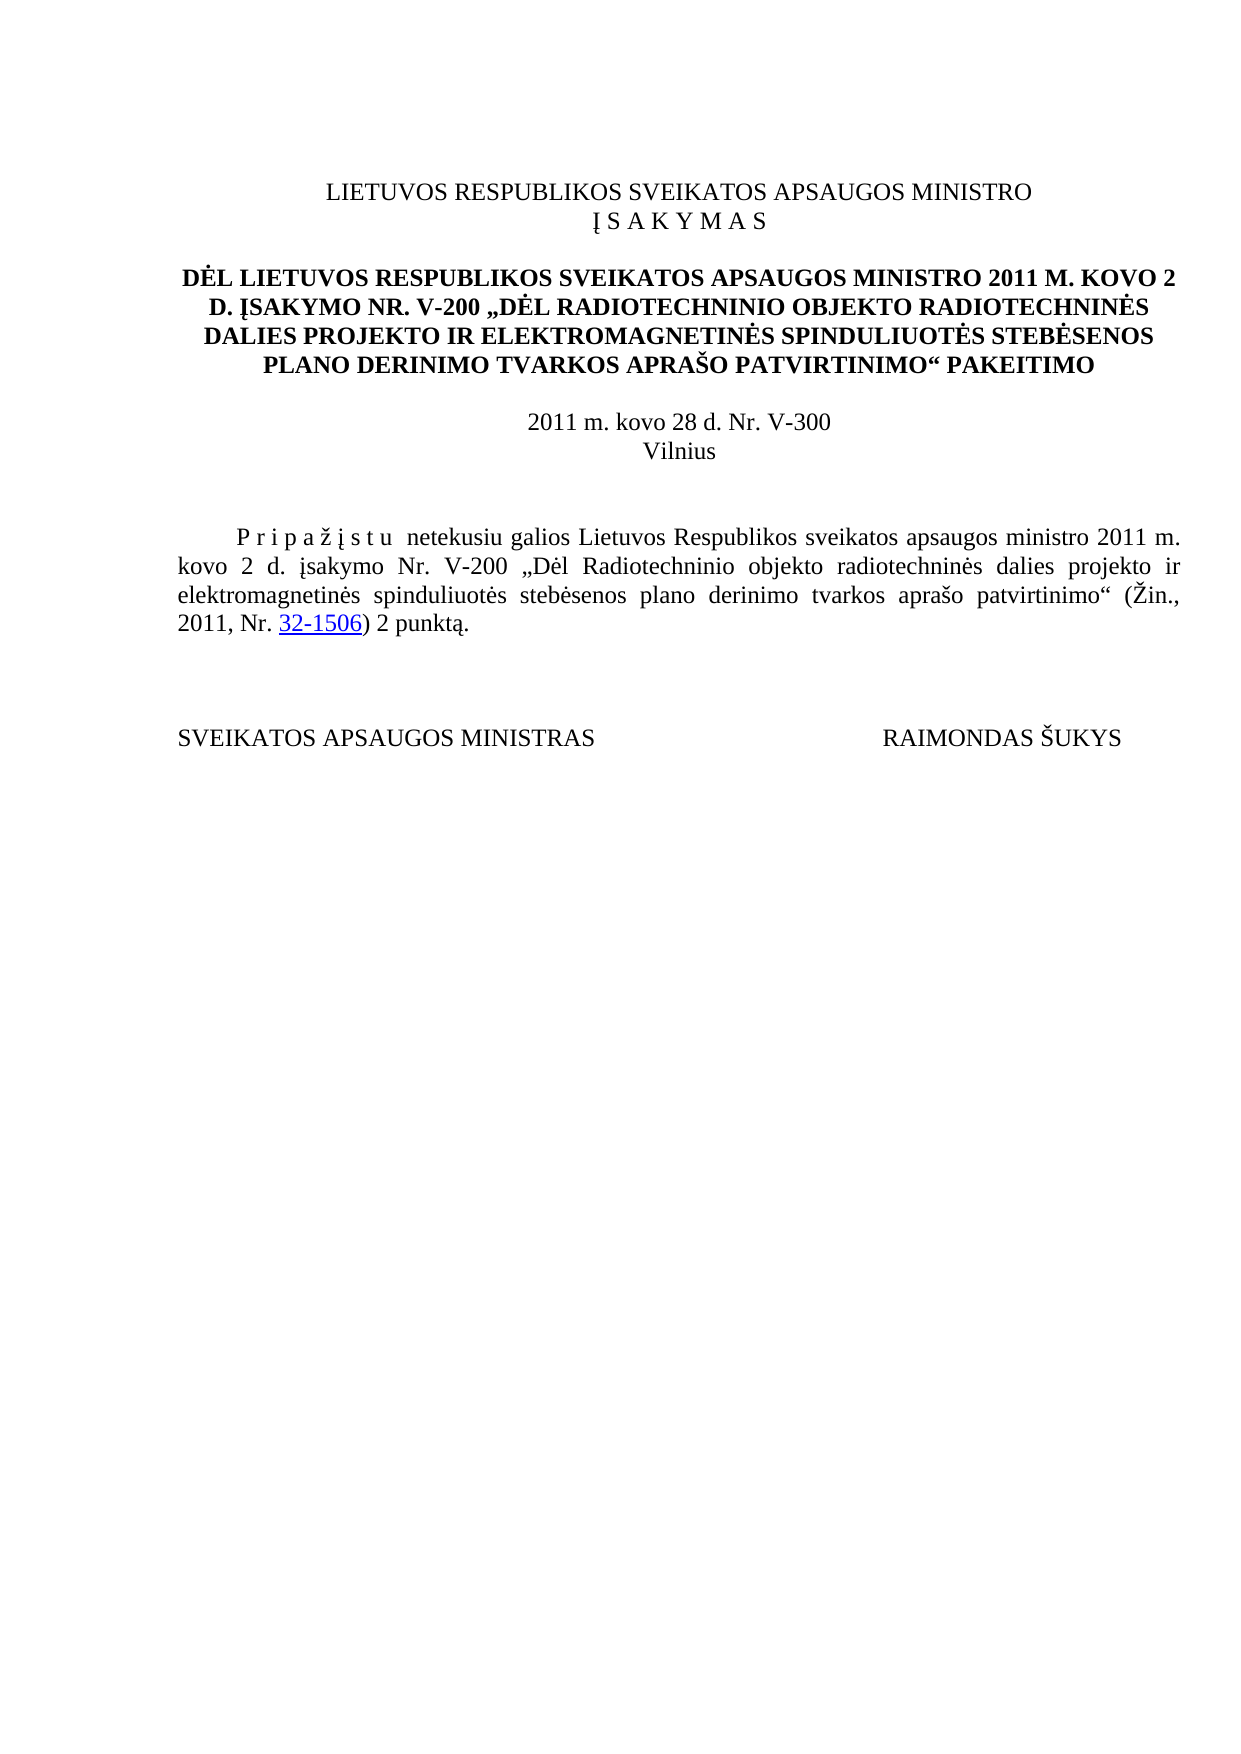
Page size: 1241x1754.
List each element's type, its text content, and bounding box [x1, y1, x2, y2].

text SVEIKATOS APSAUGOS MINISTRAS RAIMONDAS ŠUKYS [177, 723, 1181, 752]
text ĮSAKYMAS [177, 206, 1181, 235]
text Dėl Lietuvos Respublikos sveikatos apsaugos ministro 2011 m. kovo 2 d. įsakymo Nr. V-200 „Dėl radiotechninio objekto radiotechninės dalies projekto ir elektromagnetinės spinduliuotės stebėsenos plano derinimo tvarkos aprašo patvirtinimo“ pakeitimo [177, 263, 1181, 378]
text Pripažįstu netekusiu galios Lietuvos Respublikos sveikatos apsaugos ministro 2011 m. kovo 2 d. įsakymo Nr. V-200 „Dėl Radiotechninio objekto radiotechninės dalies projekto ir elektromagnetinės spinduliuotės stebėsenos plano derinimo tvarkos aprašo patvirtinimo“ (Žin., 2011, Nr. 32-1506) 2 punktą. [177, 522, 1181, 637]
text Vilnius [177, 436, 1181, 465]
text LIETUVOS RESPUBLIKOS SVEIKATOS APSAUGOS MINISTRO [177, 177, 1181, 206]
text 2011 m. kovo 28 d. Nr. V-300 [177, 407, 1181, 436]
